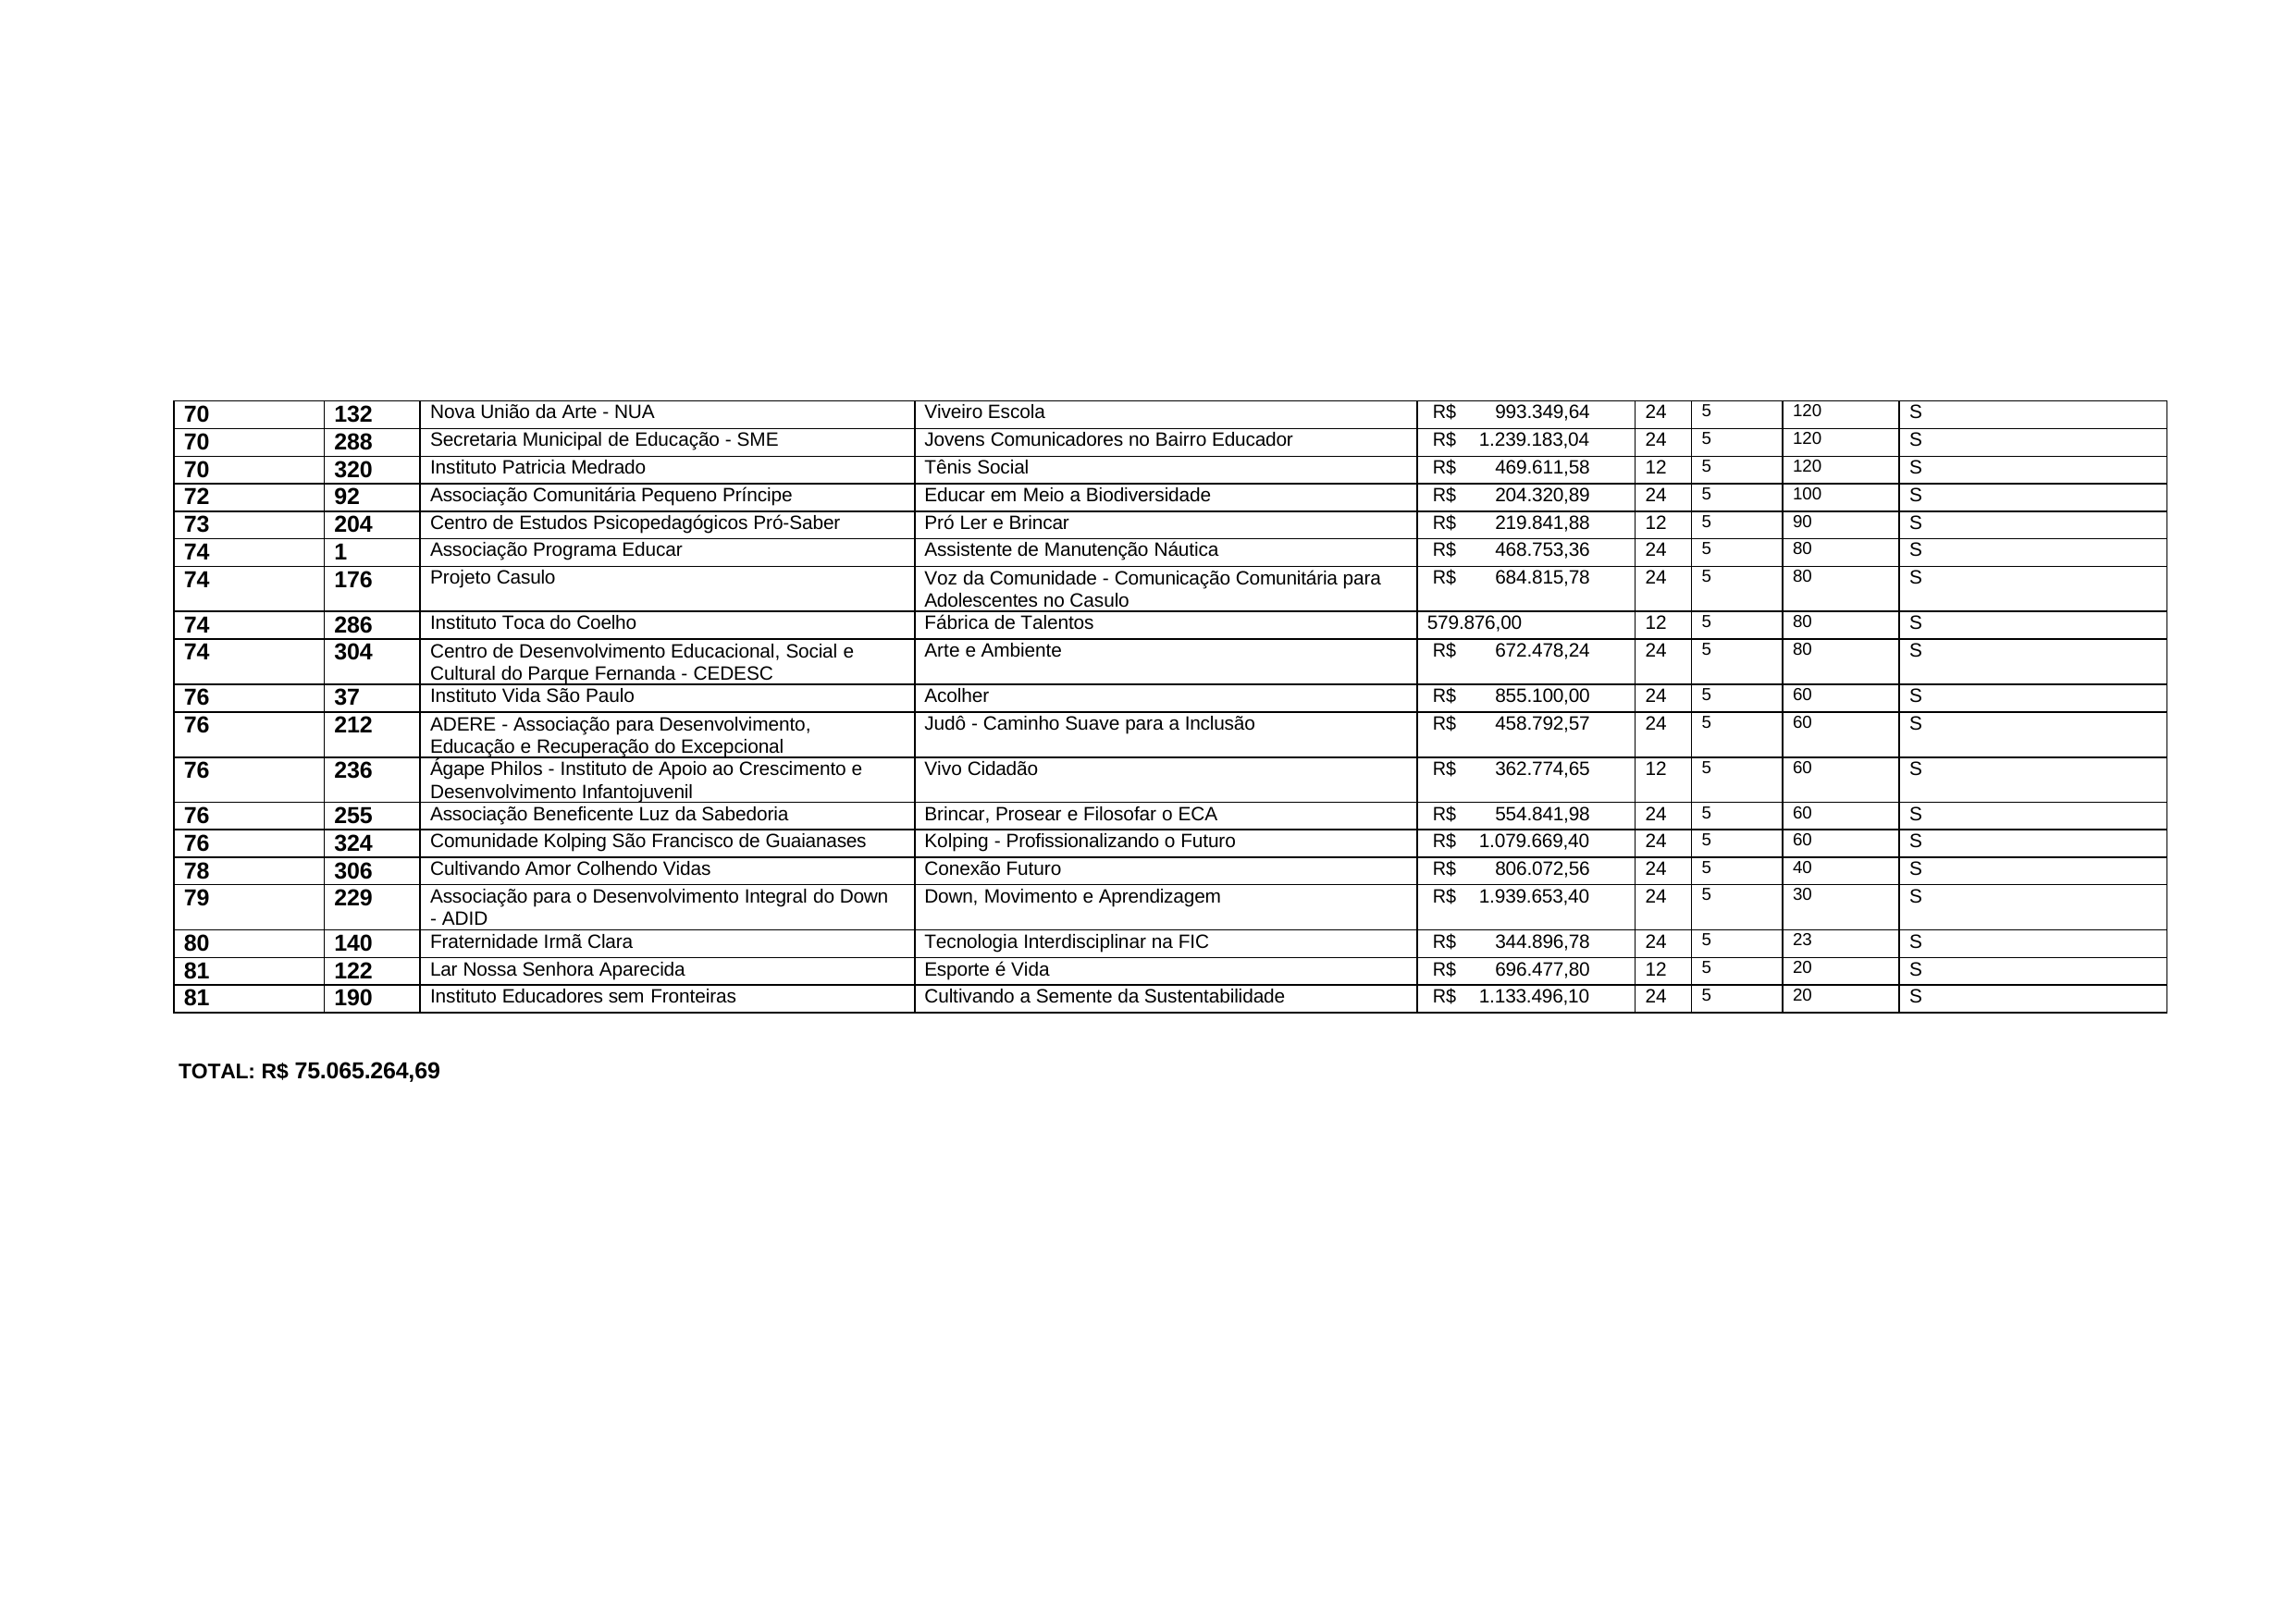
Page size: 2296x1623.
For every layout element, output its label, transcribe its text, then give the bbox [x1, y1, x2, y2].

table_header Nova União da Arte - NUA [421, 401, 914, 427]
table_cell 5 [1692, 429, 1782, 455]
table_cell R$ 458.792,57 [1418, 713, 1635, 756]
table_cell 204 [325, 512, 419, 537]
table_header 120 [1784, 401, 1898, 427]
table_cell Associação Programa Educar [421, 539, 914, 565]
table_cell 92 [325, 485, 419, 510]
table_cell 60 [1784, 713, 1898, 756]
table_cell R$ 204.320,89 [1418, 485, 1635, 510]
table_cell 79 [175, 885, 324, 929]
table_cell R$ 219.841,88 [1418, 512, 1635, 537]
table_cell R$ 1.239.183,04 [1418, 429, 1635, 455]
table_cell 5 [1692, 930, 1782, 957]
table_cell 76 [175, 685, 324, 711]
table_cell 24 [1636, 986, 1691, 1012]
table_cell 76 [175, 758, 324, 802]
table_cell 5 [1692, 803, 1782, 829]
table_cell 24 [1636, 685, 1691, 711]
table_cell 5 [1692, 858, 1782, 884]
table_cell 24 [1636, 930, 1691, 957]
table_cell 60 [1784, 830, 1898, 856]
table_cell 5 [1692, 758, 1782, 802]
table_cell Kolping - Profissionalizando o Futuro [916, 830, 1416, 856]
table_cell 30 [1784, 885, 1898, 929]
table_cell 24 [1636, 885, 1691, 929]
table_cell 24 [1636, 429, 1691, 455]
table_cell 40 [1784, 858, 1898, 884]
table_cell R$ 684.815,78 [1418, 567, 1635, 610]
table_cell S [1900, 803, 2166, 829]
table_cell 24 [1636, 830, 1691, 856]
table_cell 80 [1784, 539, 1898, 565]
text TOTAL: R$ 75.065.264,69 [179, 1057, 2178, 1084]
table_cell 24 [1636, 858, 1691, 884]
table_cell 120 [1784, 429, 1898, 455]
table_cell Vivo Cidadão [916, 758, 1416, 802]
table_cell 70 [175, 429, 324, 455]
table_cell 255 [325, 803, 419, 829]
table_cell R$ 468.753,36 [1418, 539, 1635, 565]
table_cell 37 [325, 685, 419, 711]
table_cell 5 [1692, 567, 1782, 610]
table_cell Centro de Desenvolvimento Educacional, Social e Cultural do Parque Fernanda - CEDESC [421, 640, 914, 683]
table_cell 236 [325, 758, 419, 802]
table_cell S [1900, 567, 2166, 610]
table_cell Projeto Casulo [421, 567, 914, 610]
table_cell S [1900, 758, 2166, 802]
table_cell Down, Movimento e Aprendizagem [916, 885, 1416, 929]
table_cell 5 [1692, 512, 1782, 537]
table_cell Ágape Philos - Instituto de Apoio ao Crescimento e Desenvolvimento Infantojuvenil [421, 758, 914, 802]
table_cell 76 [175, 803, 324, 829]
table_header Viveiro Escola [916, 401, 1416, 427]
table_cell S [1900, 429, 2166, 455]
table_cell Fraternidade Irmã Clara [421, 930, 914, 957]
table_cell Instituto Vida São Paulo [421, 685, 914, 711]
table_cell R$ 344.896,78 [1418, 930, 1635, 957]
table_cell 24 [1636, 640, 1691, 683]
table_cell 12 [1636, 512, 1691, 537]
table_cell 80 [175, 930, 324, 957]
table_cell 74 [175, 612, 324, 638]
table_cell 24 [1636, 485, 1691, 510]
table_cell 81 [175, 986, 324, 1012]
table_cell 5 [1692, 685, 1782, 711]
table_cell 5 [1692, 958, 1782, 984]
table_cell 80 [1784, 567, 1898, 610]
table_cell Associação Beneficente Luz da Sabedoria [421, 803, 914, 829]
table_cell 5 [1692, 612, 1782, 638]
table_cell 76 [175, 713, 324, 756]
table_cell S [1900, 685, 2166, 711]
table_cell Tênis Social [916, 457, 1416, 483]
table_cell Associação para o Desenvolvimento Integral do Down - ADID [421, 885, 914, 929]
table_cell R$ 554.841,98 [1418, 803, 1635, 829]
table_cell 306 [325, 858, 419, 884]
table_cell R$ 469.611,58 [1418, 457, 1635, 483]
table_cell Educar em Meio a Biodiversidade [916, 485, 1416, 510]
table_cell 80 [1784, 640, 1898, 683]
table_cell 81 [175, 958, 324, 984]
table_header 24 [1636, 401, 1691, 427]
table_cell R$ 855.100,00 [1418, 685, 1635, 711]
table_cell R$ 1.133.496,10 [1418, 986, 1635, 1012]
table_cell 12 [1636, 758, 1691, 802]
table_cell 304 [325, 640, 419, 683]
table_cell 20 [1784, 958, 1898, 984]
table_cell Comunidade Kolping São Francisco de Guaianases [421, 830, 914, 856]
table_cell S [1900, 485, 2166, 510]
table_cell 176 [325, 567, 419, 610]
table_cell 12 [1636, 958, 1691, 984]
table_cell 5 [1692, 713, 1782, 756]
table_cell Fábrica de Talentos [916, 612, 1416, 638]
table_cell 24 [1636, 539, 1691, 565]
table_cell S [1900, 640, 2166, 683]
table_cell S [1900, 612, 2166, 638]
table_cell 80 [1784, 612, 1898, 638]
table_cell Voz da Comunidade - Comunicação Comunitária para Adolescentes no Casulo [916, 567, 1416, 610]
table_cell Associação Comunitária Pequeno Príncipe [421, 485, 914, 510]
table_cell Pró Ler e Brincar [916, 512, 1416, 537]
table_cell 60 [1784, 685, 1898, 711]
table_cell S [1900, 986, 2166, 1012]
table_cell 288 [325, 429, 419, 455]
table_cell R$ 362.774,65 [1418, 758, 1635, 802]
table_cell S [1900, 457, 2166, 483]
table_cell ADERE - Associação para Desenvolvimento, Educação e Recuperação do Excepcional [421, 713, 914, 756]
table_cell 24 [1636, 803, 1691, 829]
table_cell 120 [1784, 457, 1898, 483]
table_cell Arte e Ambiente [916, 640, 1416, 683]
table_cell 324 [325, 830, 419, 856]
table_header 70 [175, 401, 324, 427]
table_cell Acolher [916, 685, 1416, 711]
table_cell 5 [1692, 830, 1782, 856]
table_cell Assistente de Manutenção Náutica [916, 539, 1416, 565]
table_cell 229 [325, 885, 419, 929]
table_cell 73 [175, 512, 324, 537]
table_cell Esporte é Vida [916, 958, 1416, 984]
table_cell Tecnologia Interdisciplinar na FIC [916, 930, 1416, 957]
table_cell S [1900, 885, 2166, 929]
table_cell Jovens Comunicadores no Bairro Educador [916, 429, 1416, 455]
table_cell Cultivando Amor Colhendo Vidas [421, 858, 914, 884]
table_cell 72 [175, 485, 324, 510]
table_cell R$ 696.477,80 [1418, 958, 1635, 984]
table_cell Brincar, Prosear e Filosofar o ECA [916, 803, 1416, 829]
table_cell 320 [325, 457, 419, 483]
table_cell S [1900, 930, 2166, 957]
table_cell 74 [175, 539, 324, 565]
table_cell Secretaria Municipal de Educação - SME [421, 429, 914, 455]
table_cell 70 [175, 457, 324, 483]
table_cell 5 [1692, 640, 1782, 683]
table_cell 579.876,00 [1418, 612, 1635, 638]
table_cell 76 [175, 830, 324, 856]
table_cell Lar Nossa Senhora Aparecida [421, 958, 914, 984]
table_cell Centro de Estudos Psicopedagógicos Pró-Saber [421, 512, 914, 537]
table_cell S [1900, 713, 2166, 756]
table_cell R$ 1.939.653,40 [1418, 885, 1635, 929]
table_cell 190 [325, 986, 419, 1012]
table_cell 24 [1636, 713, 1691, 756]
table_cell 74 [175, 567, 324, 610]
table_cell Instituto Toca do Coelho [421, 612, 914, 638]
table_cell 74 [175, 640, 324, 683]
table_cell 5 [1692, 485, 1782, 510]
table_header S [1900, 401, 2166, 427]
table_cell 12 [1636, 612, 1691, 638]
table_header 5 [1692, 401, 1782, 427]
table_cell S [1900, 958, 2166, 984]
table_header R$ 993.349,64 [1418, 401, 1635, 427]
table_cell Judô - Caminho Suave para a Inclusão [916, 713, 1416, 756]
table_cell Instituto Educadores sem Fronteiras [421, 986, 914, 1012]
table_cell 5 [1692, 885, 1782, 929]
table_cell Instituto Patricia Medrado [421, 457, 914, 483]
table_cell 140 [325, 930, 419, 957]
table_cell 20 [1784, 986, 1898, 1012]
table_cell S [1900, 539, 2166, 565]
table_cell 122 [325, 958, 419, 984]
table_cell S [1900, 512, 2166, 537]
table_cell S [1900, 858, 2166, 884]
table_cell 24 [1636, 567, 1691, 610]
table_cell 90 [1784, 512, 1898, 537]
table_cell 5 [1692, 986, 1782, 1012]
table_cell R$ 1.079.669,40 [1418, 830, 1635, 856]
table_cell 60 [1784, 803, 1898, 829]
table_cell 12 [1636, 457, 1691, 483]
table_cell 100 [1784, 485, 1898, 510]
table_cell 286 [325, 612, 419, 638]
table_cell Cultivando a Semente da Sustentabilidade [916, 986, 1416, 1012]
table_cell 212 [325, 713, 419, 756]
table_header 132 [325, 401, 419, 427]
table_cell 60 [1784, 758, 1898, 802]
table_cell 1 [325, 539, 419, 565]
table_cell 5 [1692, 457, 1782, 483]
table_cell Conexão Futuro [916, 858, 1416, 884]
table_cell R$ 672.478,24 [1418, 640, 1635, 683]
table_cell 23 [1784, 930, 1898, 957]
table_cell 78 [175, 858, 324, 884]
table_cell S [1900, 830, 2166, 856]
table_cell R$ 806.072,56 [1418, 858, 1635, 884]
table_cell 5 [1692, 539, 1782, 565]
